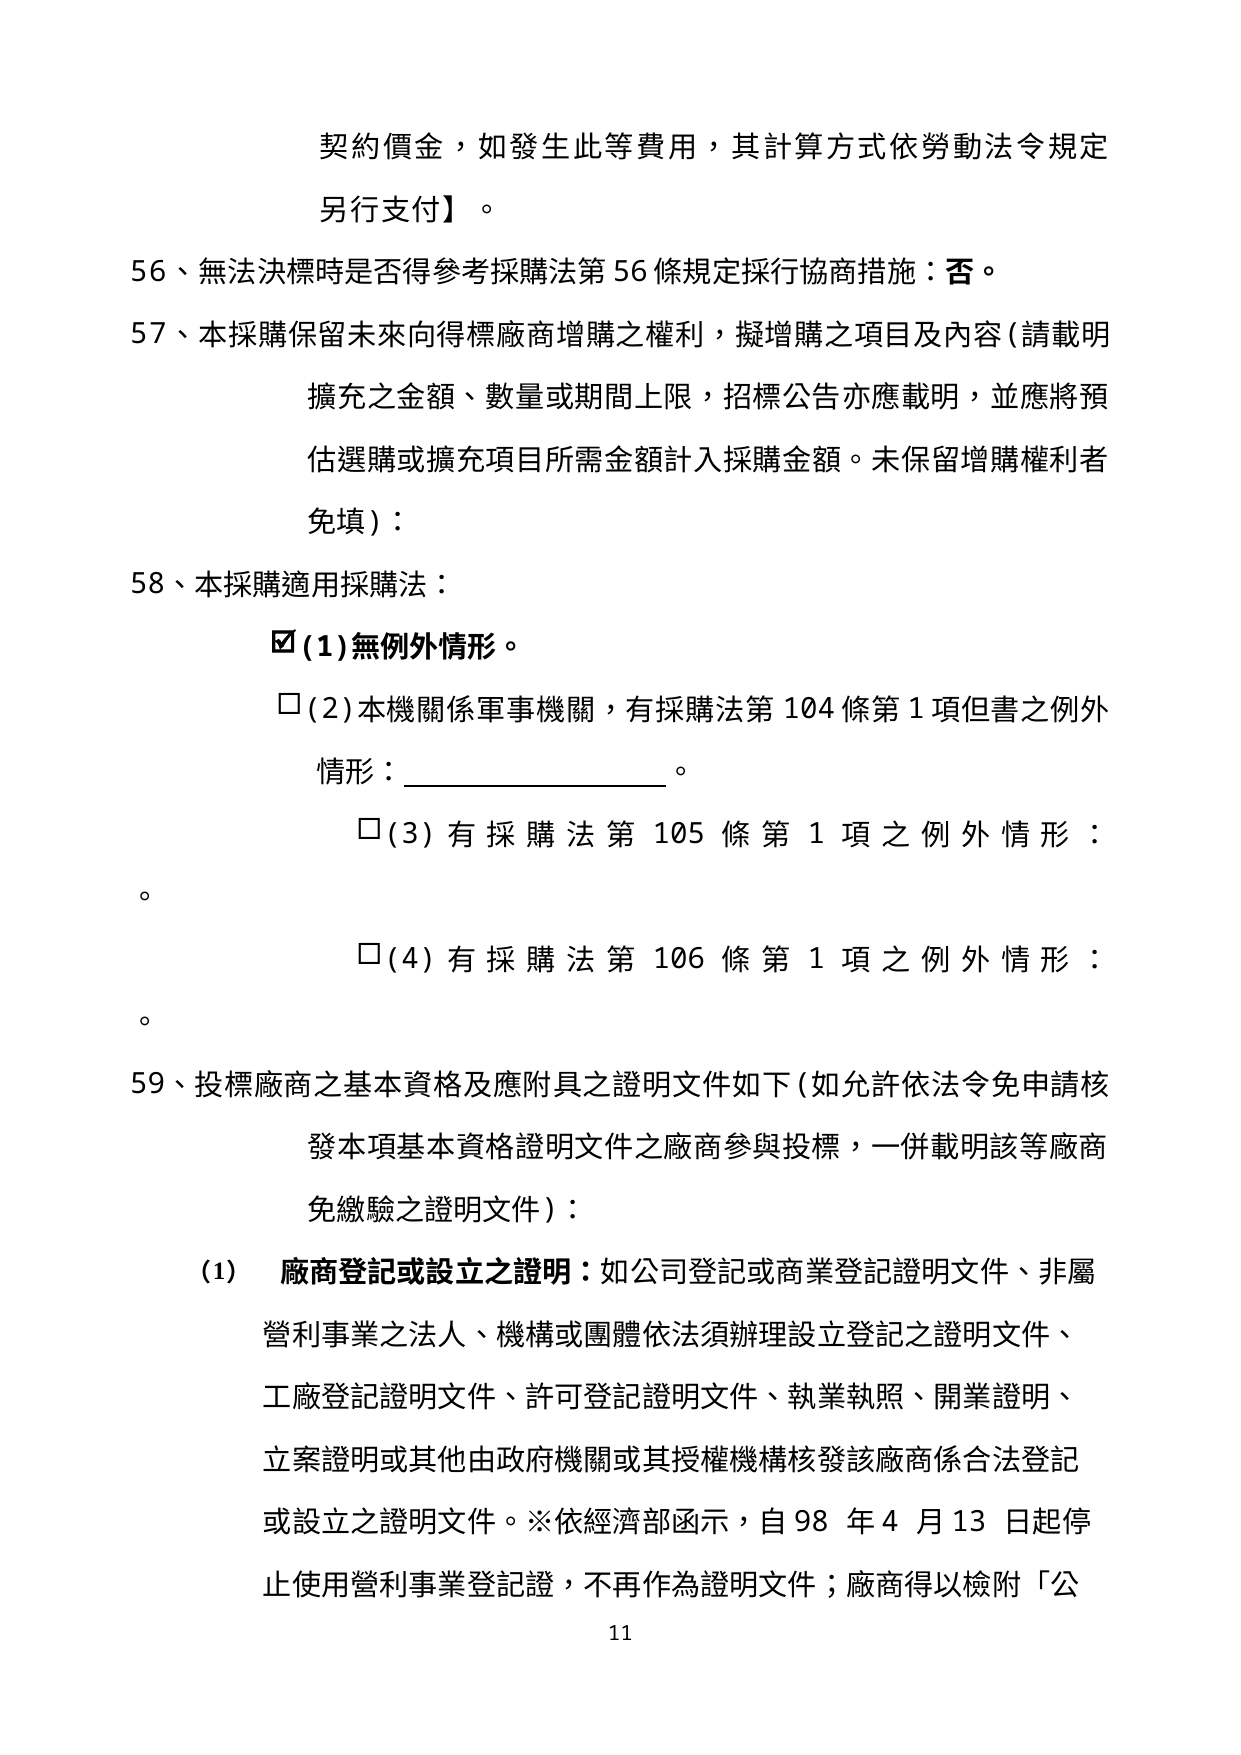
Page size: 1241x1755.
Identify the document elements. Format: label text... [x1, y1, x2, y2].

text (3)有採購法第105條第1項之例外情形： 。 [130, 791, 1110, 916]
list 本採購適用採購法： [130, 541, 1110, 603]
text 或設立之證明文件。※依經濟部函示，自98 年4 月13 日起停 [263, 1478, 1110, 1541]
text 營利事業之法人、機構或團體依法須辦理設立登記之證明文件、 [263, 1291, 1110, 1353]
text (1)無例外情形。 [130, 603, 1110, 666]
text 工廠登記證明文件、許可登記證明文件、執業執照、開業證明、 [263, 1353, 1110, 1416]
text 止使用營利事業登記證，不再作為證明文件；廠商得以檢附「公 [263, 1541, 1110, 1603]
list 無法決標時是否得參考採購法第56條規定採行協商措施：否。 [130, 228, 1110, 291]
text (4)有採購法第106條第1項之例外情形： 。 [130, 916, 1110, 1041]
text (3)屬勞動派遣（指派遣事業單位指派所僱用之勞工至機關提供勞務，接受各該機關指揮監督管理之行為）：派遣勞工（指受派遣事業單位僱用，並向各機關提供勞務者）之薪資（內含勞工依法自行負擔之勞保、健保、就業保險費用）與廠商應負擔之勞保、健保、就業保險費用、積欠工資墊償基金提繳費及勞工退休金等費用，採固定金額支付，不列入報價範圍。廠商僅需就管理費用（含利潤、相關稅捐及管理所需一切費用等）報價。決標後，廠商報價與前述固定金額合計為契約總價，詳如附件報價明細表【註：報價明細表範例如附件，機關於招標時依案件性質參酌調整後附於投標須知。派遣勞工之加班費及差旅費，不含於契約價金，如發生此等費用，其計算方式依勞動法令規定另行支付】。 [247, 103, 1110, 228]
list 廠商登記或設立之證明：如公司登記或商業登記證明文件、非屬 [186, 1228, 1110, 1291]
list 本採購保留未來向得標廠商增購之權利，擬增購之項目及內容(請載明擴充之金額、數量或期間上限，招標公告亦應載明，並應將預估選購或擴充項目所需金額計入採購金額。未保留增購權利者免填)： [130, 291, 1110, 541]
text 立案證明或其他由政府機關或其授權機構核發該廠商係合法登記 [263, 1416, 1110, 1478]
text (2)本機關係軍事機關，有採購法第104條第1項但書之例外情形： 。 [130, 666, 1110, 791]
list 投標廠商之基本資格及應附具之證明文件如下(如允許依法令免申請核發本項基本資格證明文件之廠商參與投標，一併載明該等廠商免繳驗之證明文件)： [130, 1041, 1110, 1228]
